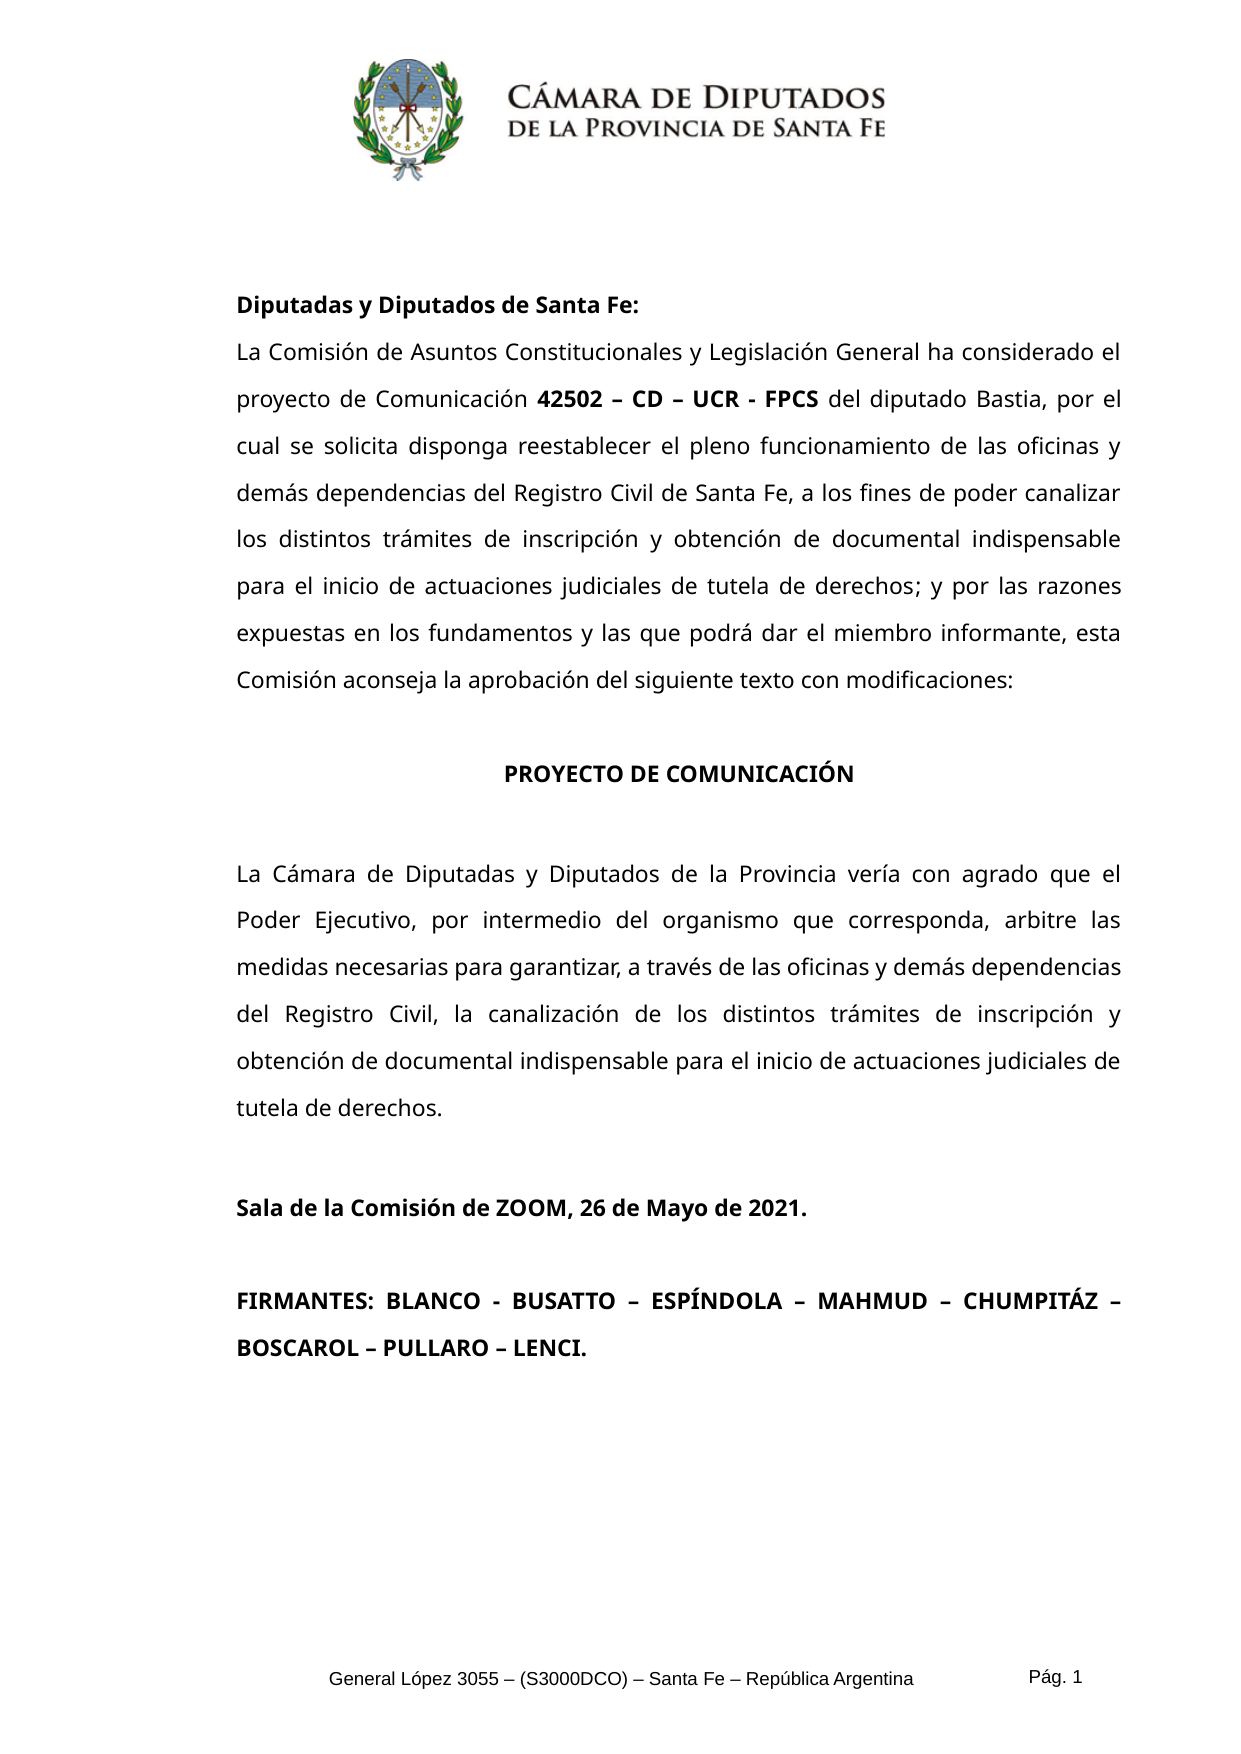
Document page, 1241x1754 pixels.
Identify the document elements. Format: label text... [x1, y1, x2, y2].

text FIRMANTES: BLANCO - BUSATTO – ESPÍNDOLA – MAHMUD – CHUMPITÁZ – BOSCAROL – PULLARO – LENCI. [236, 1285, 1122, 1363]
text La Cámara de Diputadas y Diputados de la Provincia vería con agrado que el Poder Ejecutivo, por intermedio del organismo que corresponda, arbitre las medidas necesarias para garantizar, a través de las oficinas y demás dependencias del Registro Civil, la canalización de los distintos trámites de inscripción y obtención de documental indispensable para el inicio de actuaciones judiciales de tutela de derechos. [236, 857, 1122, 1123]
text Sala de la Comisión de ZOOM, 26 de Mayo de 2021. [236, 1192, 1122, 1223]
text La Comisión de Asuntos Constitucionales y Legislación General ha considerado el proyecto de Comunicación 42502 – CD – UCR - FPCS del diputado Bastia, por el cual se solicita disponga reestablecer el pleno funcionamiento de las oficinas y demás dependencias del Registro Civil de Santa Fe, a los fines de poder canalizar los distintos trámites de inscripción y obtención de documental indispensable para el inicio de actuaciones judiciales de tutela de derechos; y por las razones expuestas en los fundamentos y las que podrá dar el miembro informante, esta Comisión aconseja la aprobación del siguiente texto con modificaciones: [236, 336, 1122, 695]
text PROYECTO DE COMUNICACIÓN [236, 758, 1122, 789]
text Diputadas y Diputados de Santa Fe: [236, 289, 1122, 320]
